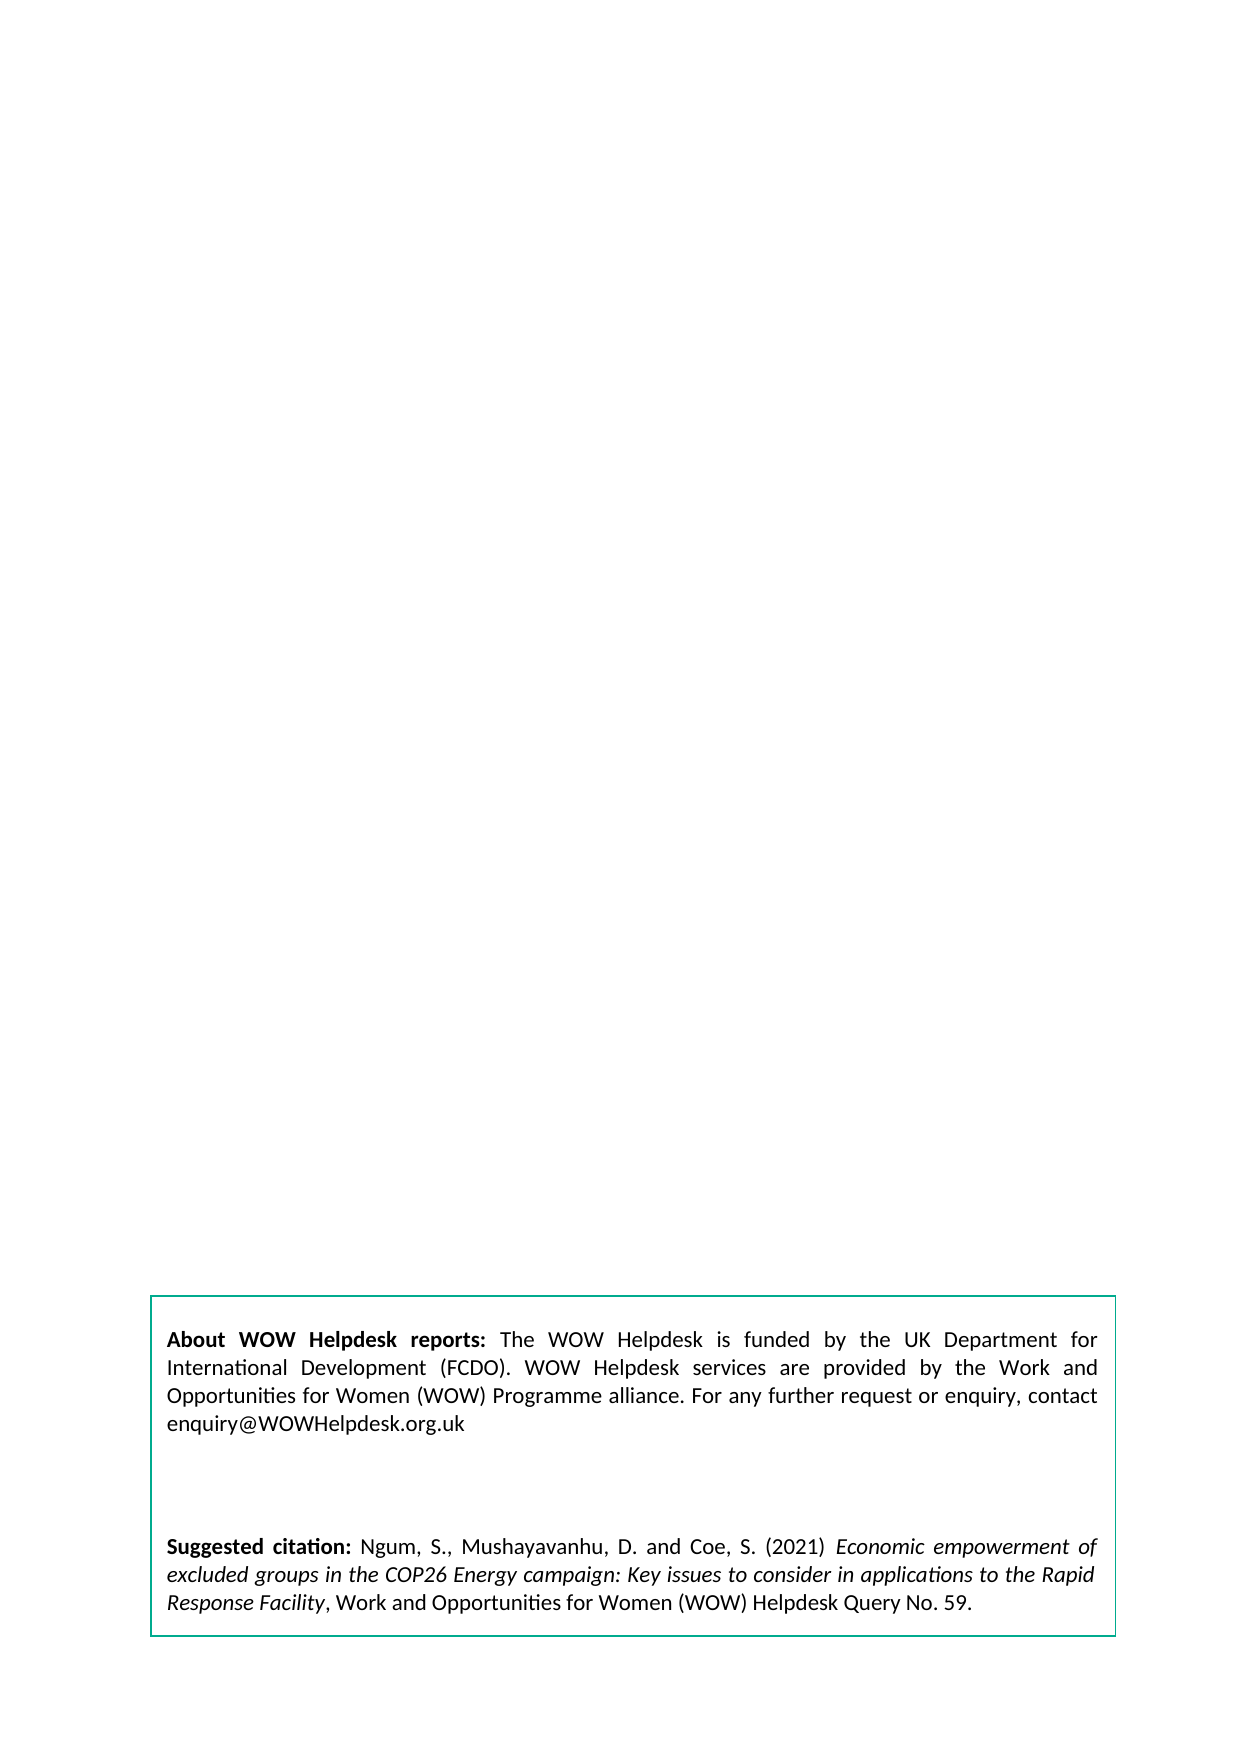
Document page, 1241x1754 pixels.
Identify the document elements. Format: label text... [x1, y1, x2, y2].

text About WOW Helpdesk reports: The WOW Helpdesk is funded by the UK Department for International Development (FCDO). WOW Helpdesk services are provided by the Work and Opportunities for Women (WOW) Programme alliance. For any further request or enquiry, contact enquiry@WOWHelpdesk.org.uk [167, 1325, 1099, 1437]
text Suggested citation: Ngum, S., Mushayavanhu, D. and Coe, S. (2021) Economic empowerment of excluded groups in the COP26 Energy campaign: Key issues to consider in applications to the Rapid Response Facility, Work and Opportunities for Women (WOW) Helpdesk Query No. 59. [167, 1532, 1099, 1616]
